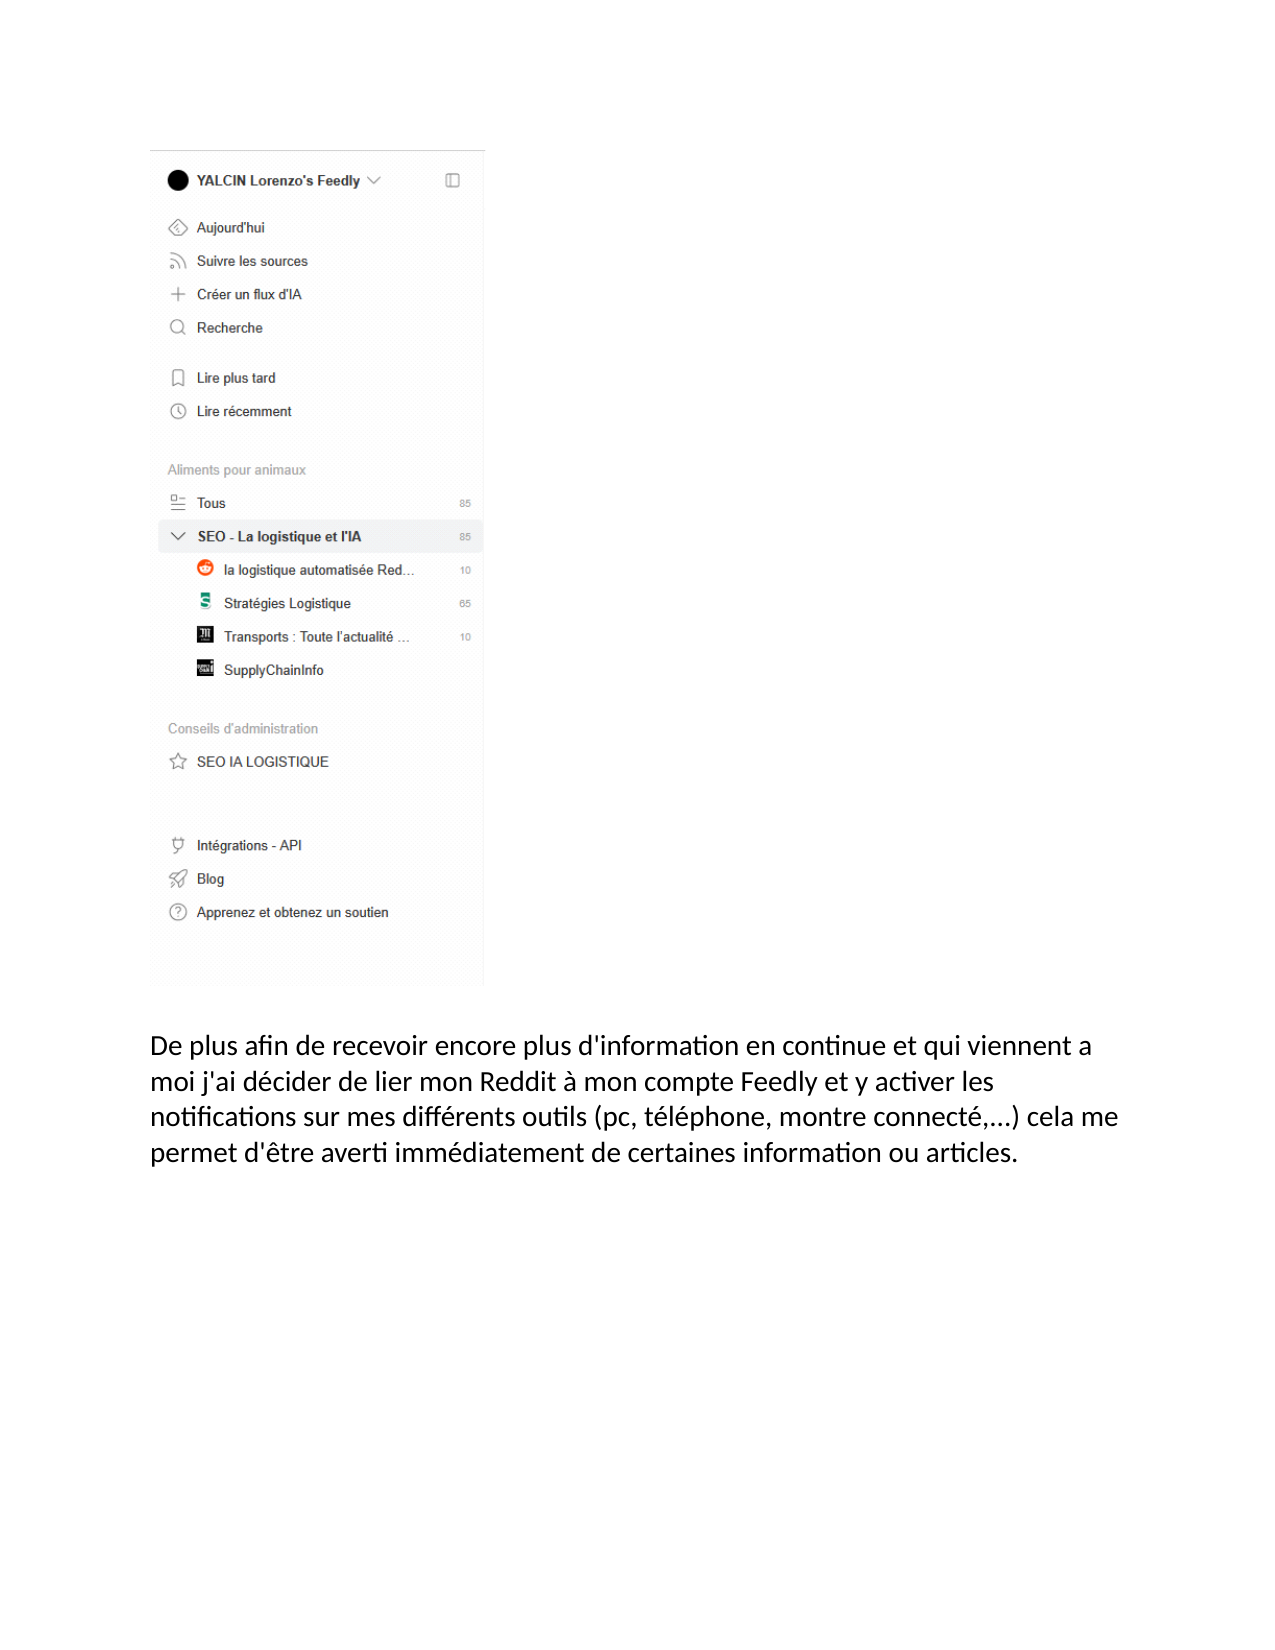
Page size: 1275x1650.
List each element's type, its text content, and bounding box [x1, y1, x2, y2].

text De plus afin de recevoir encore plus d'information en continue et qui viennent a moi j'ai décider de lier mon Reddit à mon compte Feedly et y activer les notifications sur mes différents outils (pc, téléphone, montre connecté,...) cela me permet d'être averti immédiatement de certaines information ou articles. [150, 1027, 1125, 1169]
